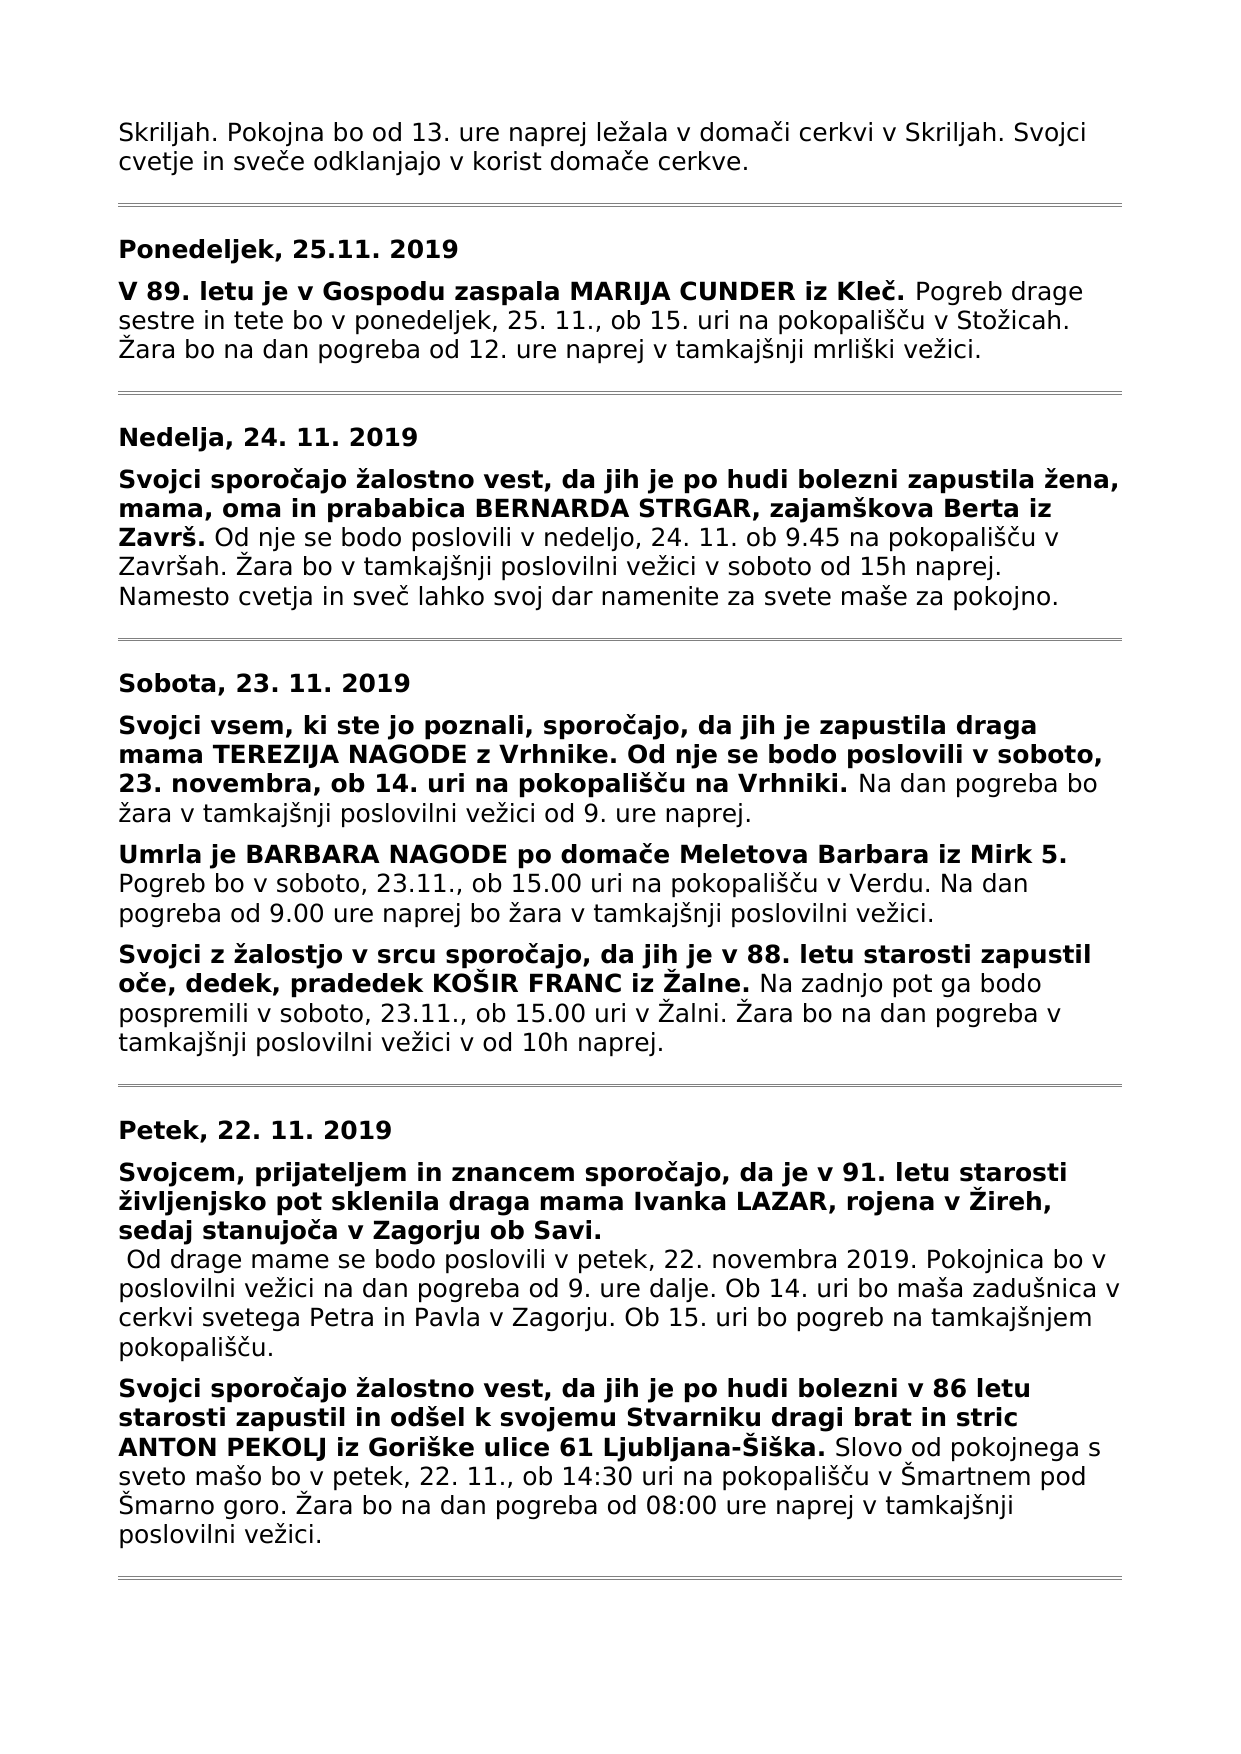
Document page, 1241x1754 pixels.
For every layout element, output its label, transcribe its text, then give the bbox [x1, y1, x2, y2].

text Ponedeljek, 25.11. 2019 [118, 235, 1122, 264]
text Svojci sporočajo žalostno vest, da jih je po hudi bolezni zapustila žena, mama, oma in prababica BERNARDA STRGAR, zajamškova Berta iz Završ. Od nje se bodo poslovili v nedeljo, 24. 11. ob 9.45 na pokopališču v Završah. Žara bo v tamkajšnji poslovilni vežici v soboto od 15h naprej. Namesto cvetja in sveč lahko svoj dar namenite za svete maše za pokojno. [118, 465, 1122, 611]
text Sobota, 23. 11. 2019 [118, 670, 1122, 699]
text Svojci sporočajo žalostno vest, da jih je po hudi bolezni v 86 letu starosti zapustil in odšel k svojemu Stvarniku dragi brat in stric ANTON PEKOLJ iz Goriške ulice 61 Ljubljana-Šiška. Slovo od pokojnega s sveto mašo bo v petek, 22. 11., ob 14:30 uri na pokopališču v Šmartnem pod Šmarno goro. Žara bo na dan pogreba od 08:00 ure naprej v tamkajšnji poslovilni vežici. [118, 1374, 1122, 1549]
text Svojci vsem, ki ste jo poznali, sporočajo, da jih je zapustila draga mama TEREZIJA NAGODE z Vrhnike. Od nje se bodo poslovili v soboto, 23. novembra, ob 14. uri na pokopališču na Vrhniki. Na dan pogreba bo žara v tamkajšnji poslovilni vežici od 9. ure naprej. [118, 711, 1122, 828]
text Nedelja, 24. 11. 2019 [118, 423, 1122, 452]
text Umrla je BARBARA NAGODE po domače Meletova Barbara iz Mirk 5. Pogreb bo v soboto, 23.11., ob 15.00 uri na pokopališču v Verdu. Na dan pogreba od 9.00 ure naprej bo žara v tamkajšnji poslovilni vežici. [118, 841, 1122, 928]
text Svojcem, prijateljem in znancem sporočajo, da je v 91. letu starosti življenjsko pot sklenila draga mama Ivanka LAZAR, rojena v Žireh, sedaj stanujoča v Zagorju ob Savi. Od drage mame se bodo poslovili v petek, 22. novembra 2019. Pokojnica bo v poslovilni vežici na dan pogreba od 9. ure dalje. Ob 14. uri bo maša zadušnica v cerkvi svetega Petra in Pavla v Zagorju. Ob 15. uri bo pogreb na tamkajšnjem pokopališču. [118, 1158, 1122, 1362]
text Petek, 22. 11. 2019 [118, 1116, 1122, 1145]
text V 89. letu je v Gospodu zaspala MARIJA CUNDER iz Kleč. Pogreb drage sestre in tete bo v ponedeljek, 25. 11., ob 15. uri na pokopališču v Stožicah. Žara bo na dan pogreba od 12. ure naprej v tamkajšnji mrliški vežici. [118, 277, 1122, 364]
text Skriljah. Pokojna bo od 13. ure naprej ležala v domači cerkvi v Skriljah. Svojci cvetje in sveče odklanjajo v korist domače cerkve. [118, 118, 1122, 176]
text Svojci z žalostjo v srcu sporočajo, da jih je v 88. letu starosti zapustil oče, dedek, pradedek KOŠIR FRANC iz Žalne. Na zadnjo pot ga bodo pospremili v soboto, 23.11., ob 15.00 uri v Žalni. Žara bo na dan pogreba v tamkajšnji poslovilni vežici v od 10h naprej. [118, 941, 1122, 1057]
